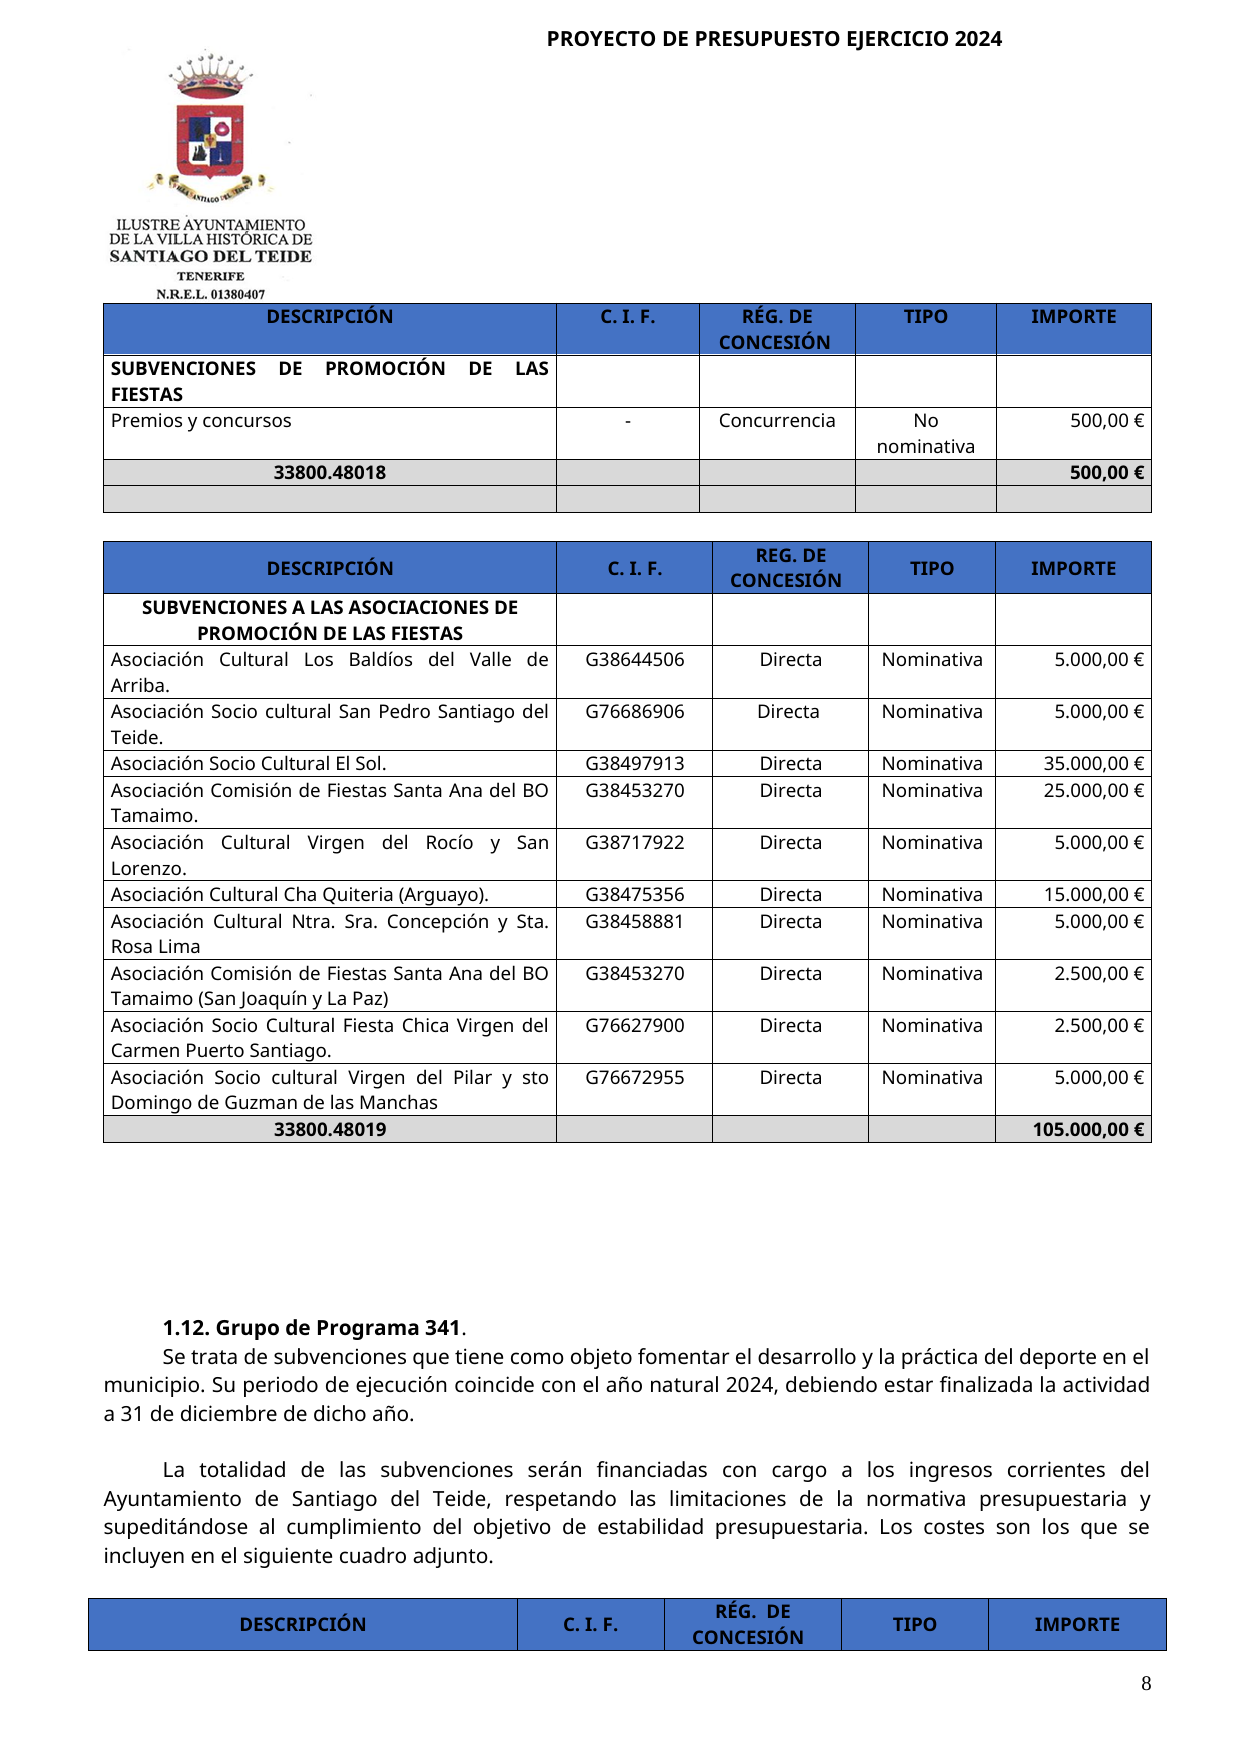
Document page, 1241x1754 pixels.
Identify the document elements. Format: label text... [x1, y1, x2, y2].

table_cell [557, 356, 699, 407]
table_cell 2.500,00 € [996, 1012, 1151, 1063]
table_cell G38497913 [557, 751, 712, 776]
table_cell G38453270 [557, 960, 712, 1011]
table_cell Asociación Socio Cultural Fiesta Chica Virgen del Carmen Puerto Santiago. [104, 1012, 556, 1063]
table_cell 500,00 € [997, 408, 1151, 459]
table_cell Directa [713, 646, 868, 697]
table_cell Directa [713, 960, 868, 1011]
table_cell 25.000,00 € [996, 777, 1151, 828]
table_cell Nominativa [869, 777, 995, 828]
table_cell Directa [713, 777, 868, 828]
table_cell Nominativa [869, 829, 995, 880]
table_cell G38475356 [557, 881, 712, 907]
table_header tipo [869, 542, 995, 593]
table_cell SUBVENCIONES A LAS ASOCIACIONES DE PROMOCIÓN DE LAS FIESTAS [104, 594, 556, 645]
table_header C. I. F. [557, 304, 699, 354]
table_cell [713, 594, 868, 645]
table_cell Asociación Cultural Cha Quiteria (Arguayo). [104, 881, 556, 907]
table_cell Concurrencia [700, 408, 855, 459]
table_cell 5.000,00 € [996, 699, 1151, 749]
table_cell [557, 1116, 712, 1142]
table_header DESCRIPCIÓN [89, 1599, 517, 1650]
text 1.12. Grupo de Programa 341. [103, 1313, 1152, 1342]
table_cell G38453270 [557, 777, 712, 828]
table_cell Nominativa [869, 881, 995, 907]
table_cell Nominativa [869, 646, 995, 697]
table_cell SUBVENCIONES DE PROMOCIÓN DE LAS FIESTAS [104, 356, 556, 407]
table_cell Asociación Cultural Los Baldíos del Valle de Arriba. [104, 646, 556, 697]
table_cell [700, 460, 855, 485]
text La totalidad de las subvenciones serán financiadas con cargo a los ingresos corrientes del Ayuntamiento de Santiago del Teide, respetando las limitaciones de la normativa presupuestaria y supeditándose al cumplimiento del objetivo de estabilidad presupuestaria. Los costes son los que se incluyen en el siguiente cuadro adjunto. [103, 1456, 1152, 1569]
table_cell [700, 486, 855, 512]
table_cell No nominativa [856, 408, 996, 459]
table_header IMPORTE [996, 542, 1151, 593]
table_cell Asociación Comisión de Fiestas Santa Ana del BO Tamaimo. [104, 777, 556, 828]
table_header IMPORTE [997, 304, 1151, 354]
table_cell 5.000,00 € [996, 829, 1151, 880]
table_header C. I. F. [557, 542, 712, 593]
table_cell G76672955 [557, 1064, 712, 1115]
table_cell 2.500,00 € [996, 960, 1151, 1011]
table_cell Asociación Socio cultural San Pedro Santiago del Teide. [104, 699, 556, 749]
table_cell [700, 356, 855, 407]
table_cell [997, 486, 1151, 512]
table_header tipo [842, 1599, 988, 1650]
text Se trata de subvenciones que tiene como objeto fomentar el desarrollo y la práctica del deporte en el municipio. Su periodo de ejecución coincide con el año natural 2024, debiendo estar finalizada la actividad a 31 de diciembre de dicho año. [103, 1342, 1152, 1427]
table_header importe [989, 1599, 1166, 1650]
table_cell [557, 486, 699, 512]
table_cell Nominativa [869, 1012, 995, 1063]
table_cell Directa [713, 1064, 868, 1115]
table_cell [557, 594, 712, 645]
table_cell [869, 1116, 995, 1142]
table_cell G38717922 [557, 829, 712, 880]
table_header RÉG. DE CONCESIÓN [700, 304, 855, 354]
table_header Rég. DE concesión [665, 1599, 841, 1650]
table_cell 5.000,00 € [996, 908, 1151, 959]
table_header DESCRIPCIÓN [104, 304, 556, 354]
table_cell Asociación Cultural Ntra. Sra. Concepción y Sta. Rosa Lima [104, 908, 556, 959]
table_cell Nominativa [869, 751, 995, 776]
table_cell G38458881 [557, 908, 712, 959]
table_header C. I. F. [518, 1599, 664, 1650]
table_cell 105.000,00 € [996, 1116, 1151, 1142]
table_cell 33800.48018 [104, 460, 556, 485]
table_cell 15.000,00 € [996, 881, 1151, 907]
table_cell [713, 1116, 868, 1142]
table_header reg. DE concesión [713, 542, 868, 593]
table_cell 500,00 € [997, 460, 1151, 485]
table_cell Premios y concursos [104, 408, 556, 459]
table_cell [997, 356, 1151, 407]
table_cell [856, 460, 996, 485]
table_cell [996, 594, 1151, 645]
table_cell 35.000,00 € [996, 751, 1151, 776]
table_cell Asociación Cultural Virgen del Rocío y San Lorenzo. [104, 829, 556, 880]
table_cell Directa [713, 1012, 868, 1063]
table_cell Directa [713, 751, 868, 776]
table_cell Asociación Socio cultural Virgen del Pilar y sto Domingo de Guzman de las Manchas [104, 1064, 556, 1115]
table_cell Directa [713, 881, 868, 907]
table_header DESCRIPCIÓN [104, 542, 556, 593]
table_cell G76627900 [557, 1012, 712, 1063]
table_cell Directa [713, 829, 868, 880]
table_cell Directa [713, 699, 868, 749]
table_cell [856, 356, 996, 407]
table_cell Nominativa [869, 1064, 995, 1115]
table_cell [557, 460, 699, 485]
table_cell [869, 594, 995, 645]
table_cell Nominativa [869, 960, 995, 1011]
table_cell Asociación Socio Cultural El Sol. [104, 751, 556, 776]
table_cell G76686906 [557, 699, 712, 749]
table_cell 33800.48019 [104, 1116, 556, 1142]
table_cell [104, 486, 556, 512]
table_cell - [557, 408, 699, 459]
table_header TIPO [856, 304, 996, 354]
table_cell Directa [713, 908, 868, 959]
table_cell Nominativa [869, 908, 995, 959]
table_cell 5.000,00 € [996, 646, 1151, 697]
table_cell 5.000,00 € [996, 1064, 1151, 1115]
table_cell G38644506 [557, 646, 712, 697]
table_cell Nominativa [869, 699, 995, 749]
table_cell Asociación Comisión de Fiestas Santa Ana del BO Tamaimo (San Joaquín y La Paz) [104, 960, 556, 1011]
table_cell [856, 486, 996, 512]
